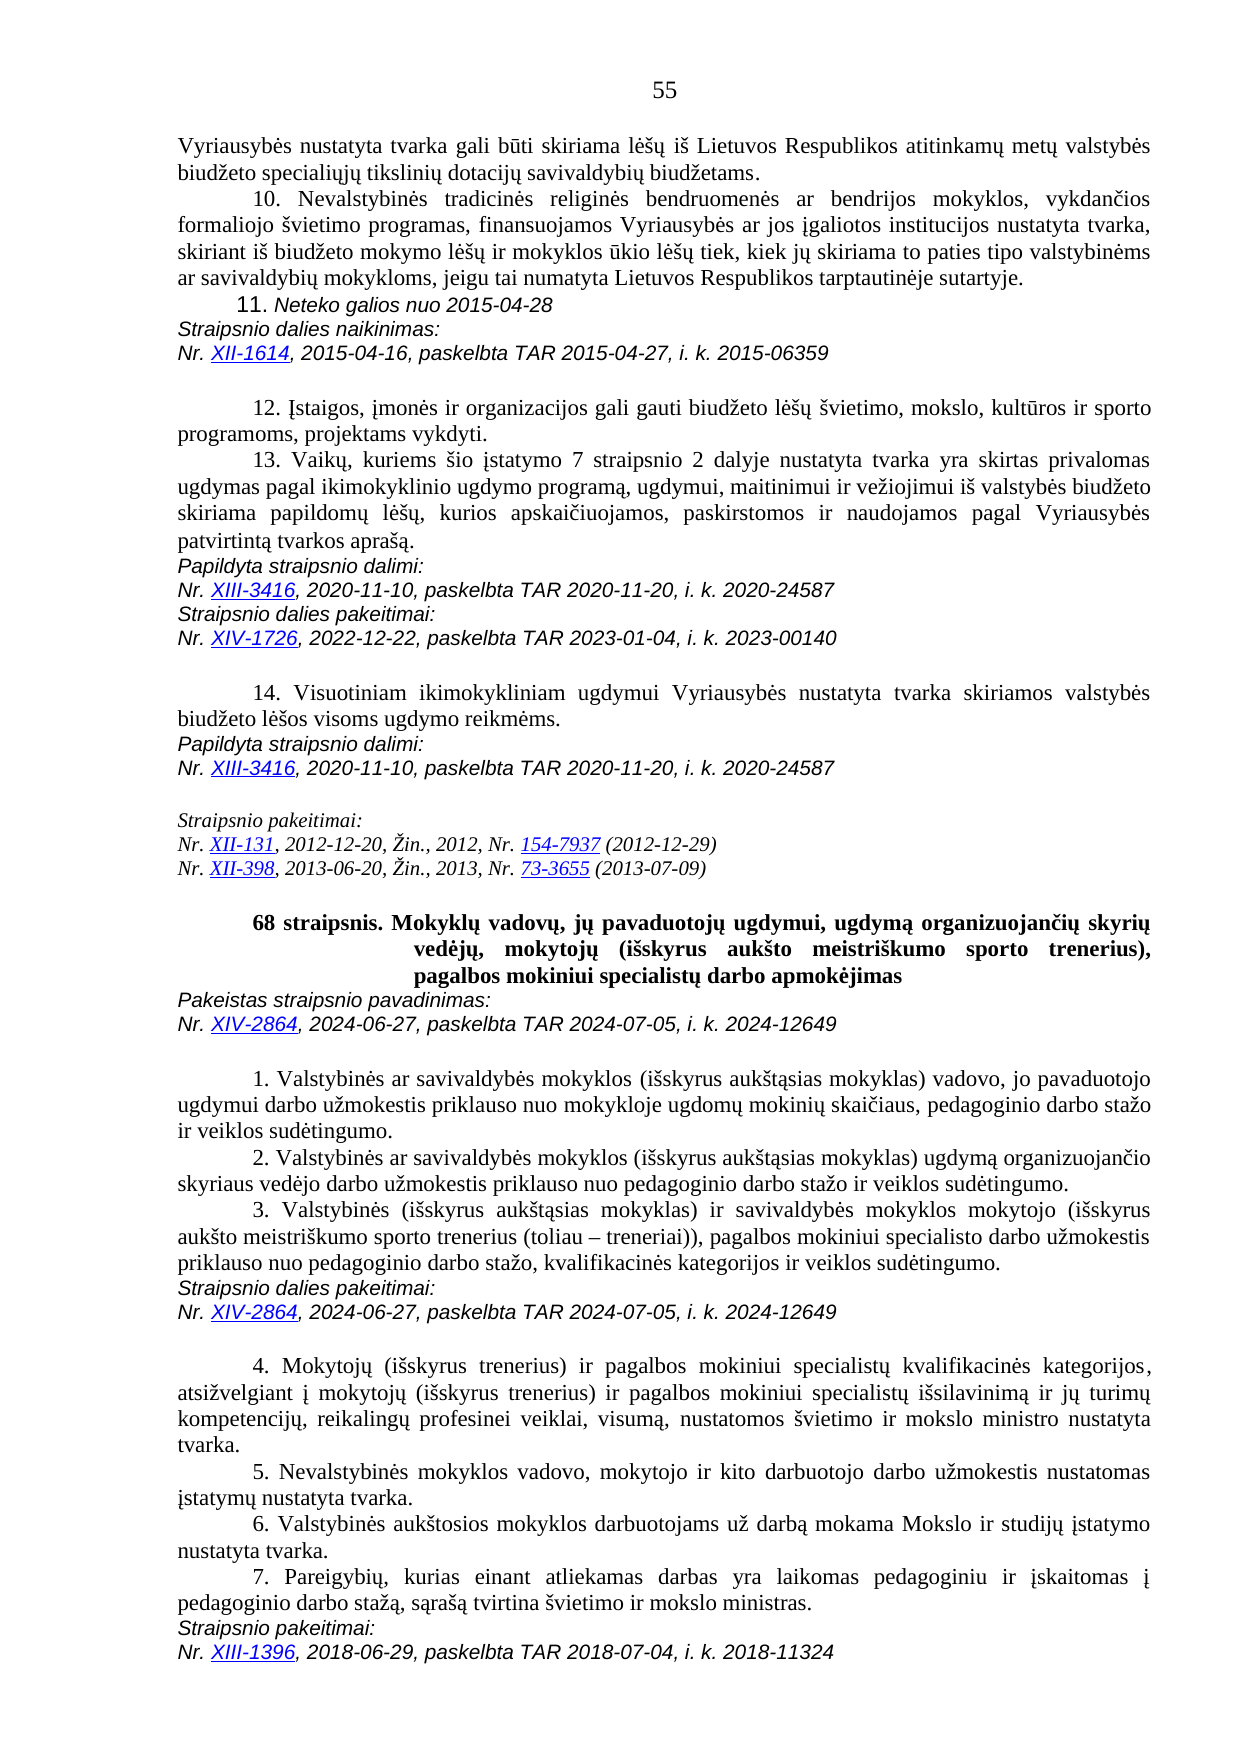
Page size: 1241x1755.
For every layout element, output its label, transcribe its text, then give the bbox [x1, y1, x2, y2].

text 6. Valstybinės aukštosios mokyklos darbuotojams už darbą mokama Mokslo ir studijų įstatymo nustatyta tvarka. [177, 1510, 1152, 1563]
text Nr. XII-131, 2012-12-20, Žin., 2012, Nr. 154-7937 (2012-12-29) [177, 832, 1152, 856]
text Pakeistas straipsnio pavadinimas: [177, 988, 1152, 1012]
text 14. Visuotiniam ikimokykliniam ugdymui Vyriausybės nustatyta tvarka skiriamos valstybės biudžeto lėšos visoms ugdymo reikmėms. [177, 679, 1152, 731]
text 11. Neteko galios nuo 2015-04-28 [177, 291, 1152, 317]
text 1. Valstybinės ar savivaldybės mokyklos (išskyrus aukštąsias mokyklas) vadovo, jo pavaduotojo ugdymui darbo užmokestis priklauso nuo mokykloje ugdomų mokinių skaičiaus, pedagoginio darbo stažo ir veiklos sudėtingumo. [177, 1065, 1152, 1144]
text Nr. XIV-1726, 2022-12-22, paskelbta TAR 2023-01-04, i. k. 2023-00140 [177, 626, 1152, 650]
text Straipsnio pakeitimai: [177, 808, 1152, 832]
text 3. Valstybinės (išskyrus aukštąsias mokyklas) ir savivaldybės mokyklos mokytojo (išskyrus aukšto meistriškumo sporto trenerius (toliau – treneriai)), pagalbos mokiniui specialisto darbo užmokestis priklauso nuo pedagoginio darbo stažo, kvalifikacinės kategorijos ir veiklos sudėtingumo. [177, 1197, 1152, 1276]
text Nr. XIV-2864, 2024-06-27, paskelbta TAR 2024-07-05, i. k. 2024-12649 [177, 1012, 1152, 1036]
text Nr. XIII-3416, 2020-11-10, paskelbta TAR 2020-11-20, i. k. 2020-24587 [177, 578, 1152, 602]
text Straipsnio dalies pakeitimai: [177, 1276, 1152, 1299]
text 2. Valstybinės ar savivaldybės mokyklos (išskyrus aukštąsias mokyklas) ugdymą organizuojančio skyriaus vedėjo darbo užmokestis priklauso nuo pedagoginio darbo stažo ir veiklos sudėtingumo. [177, 1144, 1152, 1197]
text 13. Vaikų, kuriems šio įstatymo 7 straipsnio 2 dalyje nustatyta tvarka yra skirtas privalomas ugdymas pagal ikimokyklinio ugdymo programą, ugdymui, maitinimui ir vežiojimui iš valstybės biudžeto skiriama papildomų lėšų, kurios apskaičiuojamos, paskirstomos ir naudojamos pagal Vyriausybės patvirtintą tvarkos aprašą. [177, 446, 1152, 554]
text Straipsnio dalies naikinimas: [177, 317, 1152, 341]
text 7. Pareigybių, kurias einant atliekamas darbas yra laikomas pedagoginiu ir įskaitomas į pedagoginio darbo stažą, sąrašą tvirtina švietimo ir mokslo ministras. [177, 1563, 1152, 1616]
text Straipsnio pakeitimai: [177, 1616, 1152, 1640]
text Papildyta straipsnio dalimi: [177, 554, 1152, 578]
text Nr. XIII-3416, 2020-11-10, paskelbta TAR 2020-11-20, i. k. 2020-24587 [177, 755, 1152, 779]
text Nr. XIV-2864, 2024-06-27, paskelbta TAR 2024-07-05, i. k. 2024-12649 [177, 1299, 1152, 1323]
text Nr. XII-398, 2013-06-20, Žin., 2013, Nr. 73-3655 (2013-07-09) [177, 856, 1152, 880]
text Nr. XIII-1396, 2018-06-29, paskelbta TAR 2018-07-04, i. k. 2018-11324 [177, 1640, 1152, 1664]
text 68 straipsnis. Mokyklų vadovų, jų pavaduotojų ugdymui, ugdymą organizuojančių skyrių vedėjų, mokytojų (išskyrus aukšto meistriškumo sporto trenerius), pagalbos mokiniui specialistų darbo apmokėjimas [252, 909, 1152, 988]
text 5. Nevalstybinės mokyklos vadovo, mokytojo ir kito darbuotojo darbo užmokestis nustatomas įstatymų nustatyta tvarka. [177, 1458, 1152, 1510]
text Nr. XII-1614, 2015-04-16, paskelbta TAR 2015-04-27, i. k. 2015-06359 [177, 341, 1152, 365]
text 10. Nevalstybinės tradicinės religinės bendruomenės ar bendrijos mokyklos, vykdančios formaliojo švietimo programas, finansuojamos Vyriausybės ar jos įgaliotos institucijos nustatyta tvarka, skiriant iš biudžeto mokymo lėšų ir mokyklos ūkio lėšų tiek, kiek jų skiriama to paties tipo valstybinėms ar savivaldybių mokykloms, jeigu tai numatyta Lietuvos Respublikos tarptautinėje sutartyje. [177, 185, 1152, 291]
text Papildyta straipsnio dalimi: [177, 731, 1152, 755]
text Vyriausybės nustatyta tvarka gali būti skiriama lėšų iš Lietuvos Respublikos atitinkamų metų valstybės biudžeto specialiųjų tikslinių dotacijų savivaldybių biudžetams. [177, 132, 1152, 185]
text Straipsnio dalies pakeitimai: [177, 602, 1152, 626]
text 12. Įstaigos, įmonės ir organizacijos gali gauti biudžeto lėšų švietimo, mokslo, kultūros ir sporto programoms, projektams vykdyti. [177, 394, 1152, 446]
text 4. Mokytojų (išskyrus trenerius) ir pagalbos mokiniui specialistų kvalifikacinės kategorijos, atsižvelgiant į mokytojų (išskyrus trenerius) ir pagalbos mokiniui specialistų išsilavinimą ir jų turimų kompetencijų, reikalingų profesinei veiklai, visumą, nustatomos švietimo ir mokslo ministro nustatyta tvarka. [177, 1352, 1152, 1458]
